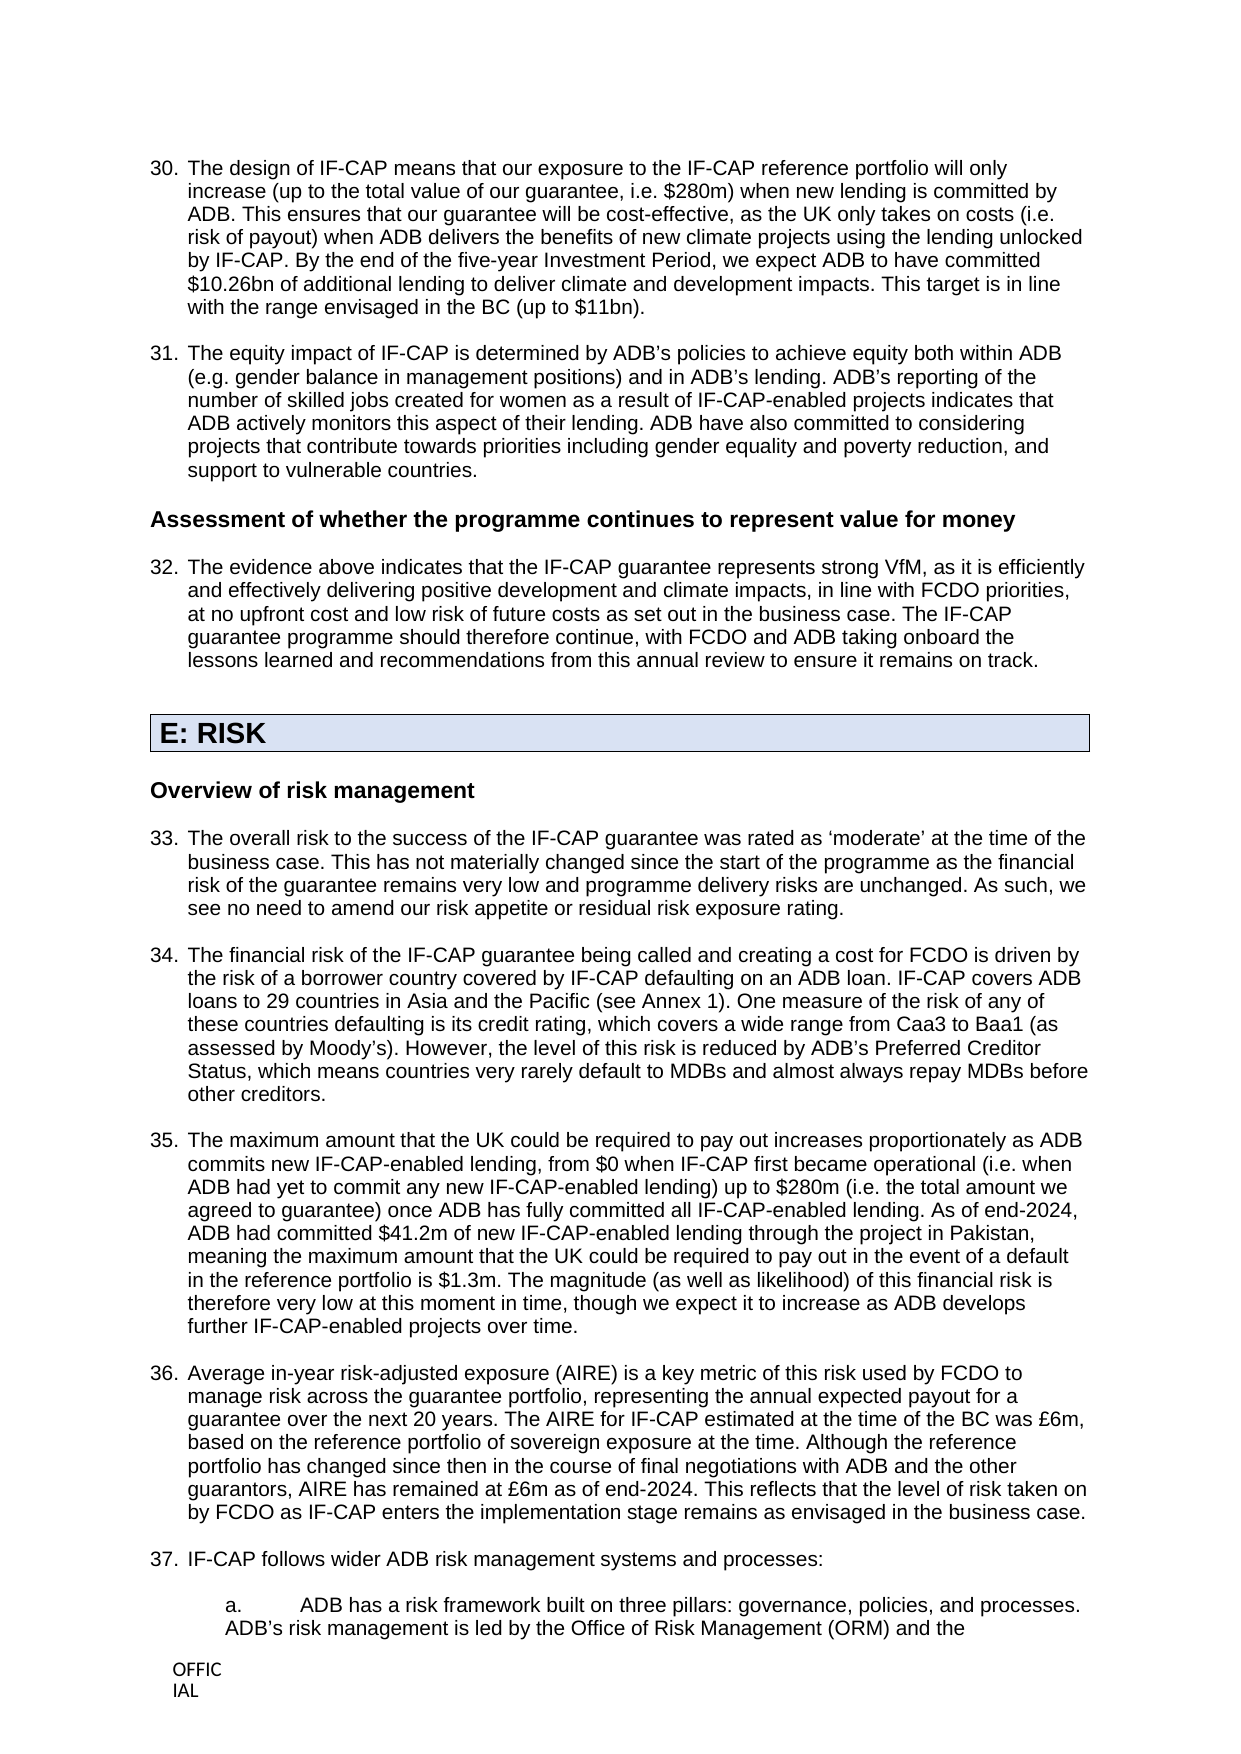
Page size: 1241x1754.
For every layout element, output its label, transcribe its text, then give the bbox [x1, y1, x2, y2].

text Assessment of whether the programme continues to represent value for money [150, 507, 1090, 533]
list The maximum amount that the UK could be required to pay out increases proportionately as ADB commits new IF-CAP-enabled lending, from $0 when IF-CAP first became operational (i.e. when ADB had yet to commit any new IF-CAP-enabled lending) up to $280m (i.e. the total amount we agreed to guarantee) once ADB has fully committed all IF-CAP-enabled lending. As of end-2024, ADB had committed $41.2m of new IF-CAP-enabled lending through the project in Pakistan, meaning the maximum amount that the UK could be required to pay out in the event of a default in the reference portfolio is $1.3m. The magnitude (as well as likelihood) of this financial risk is therefore very low at this moment in time, though we expect it to increase as ADB develops further IF-CAP-enabled projects over time. [150, 1129, 1090, 1338]
text Overview of risk management [150, 778, 1090, 804]
list The overall risk to the success of the IF-CAP guarantee was rated as ‘moderate’ at the time of the business case. This has not materially changed since the start of the programme as the financial risk of the guarantee remains very low and programme delivery risks are unchanged. As such, we see no need to amend our risk appetite or residual risk exposure rating. [150, 827, 1090, 920]
list Average in-year risk-adjusted exposure (AIRE) is a key metric of this risk used by FCDO to manage risk across the guarantee portfolio, representing the annual expected payout for a guarantee over the next 20 years. The AIRE for IF-CAP estimated at the time of the BC was £6m, based on the reference portfolio of sovereign exposure at the time. Although the reference portfolio has changed since then in the course of final negotiations with ADB and the other guarantors, AIRE has remained at £6m as of end-2024. This reflects that the level of risk taken on by FCDO as IF-CAP enters the implementation stage remains as envisaged in the business case. [150, 1361, 1090, 1524]
text E: RISK [151, 715, 1089, 751]
list The financial risk of the IF-CAP guarantee being called and creating a cost for FCDO is driven by the risk of a borrower country covered by IF-CAP defaulting on an ADB loan. IF-CAP covers ADB loans to 29 countries in Asia and the Pacific (see Annex 1). One measure of the risk of any of these countries defaulting is its credit rating, which covers a wide range from Caa3 to Baa1 (as assessed by Moody’s). However, the level of this risk is reduced by ADB’s Preferred Creditor Status, which means countries very rarely default to MDBs and almost always repay MDBs before other creditors. [150, 943, 1090, 1106]
list IF-CAP follows wider ADB risk management systems and processes: [150, 1547, 1090, 1570]
list The evidence above indicates that the IF-CAP guarantee represents strong VfM, as it is efficiently and effectively delivering positive development and climate impacts, in line with FCDO priorities, at no upfront cost and low risk of future costs as set out in the business case. The IF-CAP guarantee programme should therefore continue, with FCDO and ADB taking onboard the lessons learned and recommendations from this annual review to ensure it remains on track. [150, 556, 1090, 672]
list The equity impact of IF-CAP is determined by ADB’s policies to achieve equity both within ADB (e.g. gender balance in management positions) and in ADB’s lending. ADB’s reporting of the number of skilled jobs created for women as a result of IF-CAP-enabled projects indicates that ADB actively monitors this aspect of their lending. ADB have also committed to considering projects that contribute towards priorities including gender equality and poverty reduction, and support to vulnerable countries. [150, 342, 1090, 481]
list The design of IF-CAP means that our exposure to the IF-CAP reference portfolio will only increase (up to the total value of our guarantee, i.e. $280m) when new lending is committed by ADB. This ensures that our guarantee will be cost-effective, as the UK only takes on costs (i.e. risk of payout) when ADB delivers the benefits of new climate projects using the lending unlocked by IF-CAP. By the end of the five-year Investment Period, we expect ADB to have committed $10.26bn of additional lending to deliver climate and development impacts. This target is in line with the range envisaged in the BC (up to $11bn). [150, 156, 1090, 319]
list ADB has a risk framework built on three pillars: governance, policies, and processes. ADB’s risk management is led by the Office of Risk Management (ORM) and the [225, 1593, 1090, 1640]
